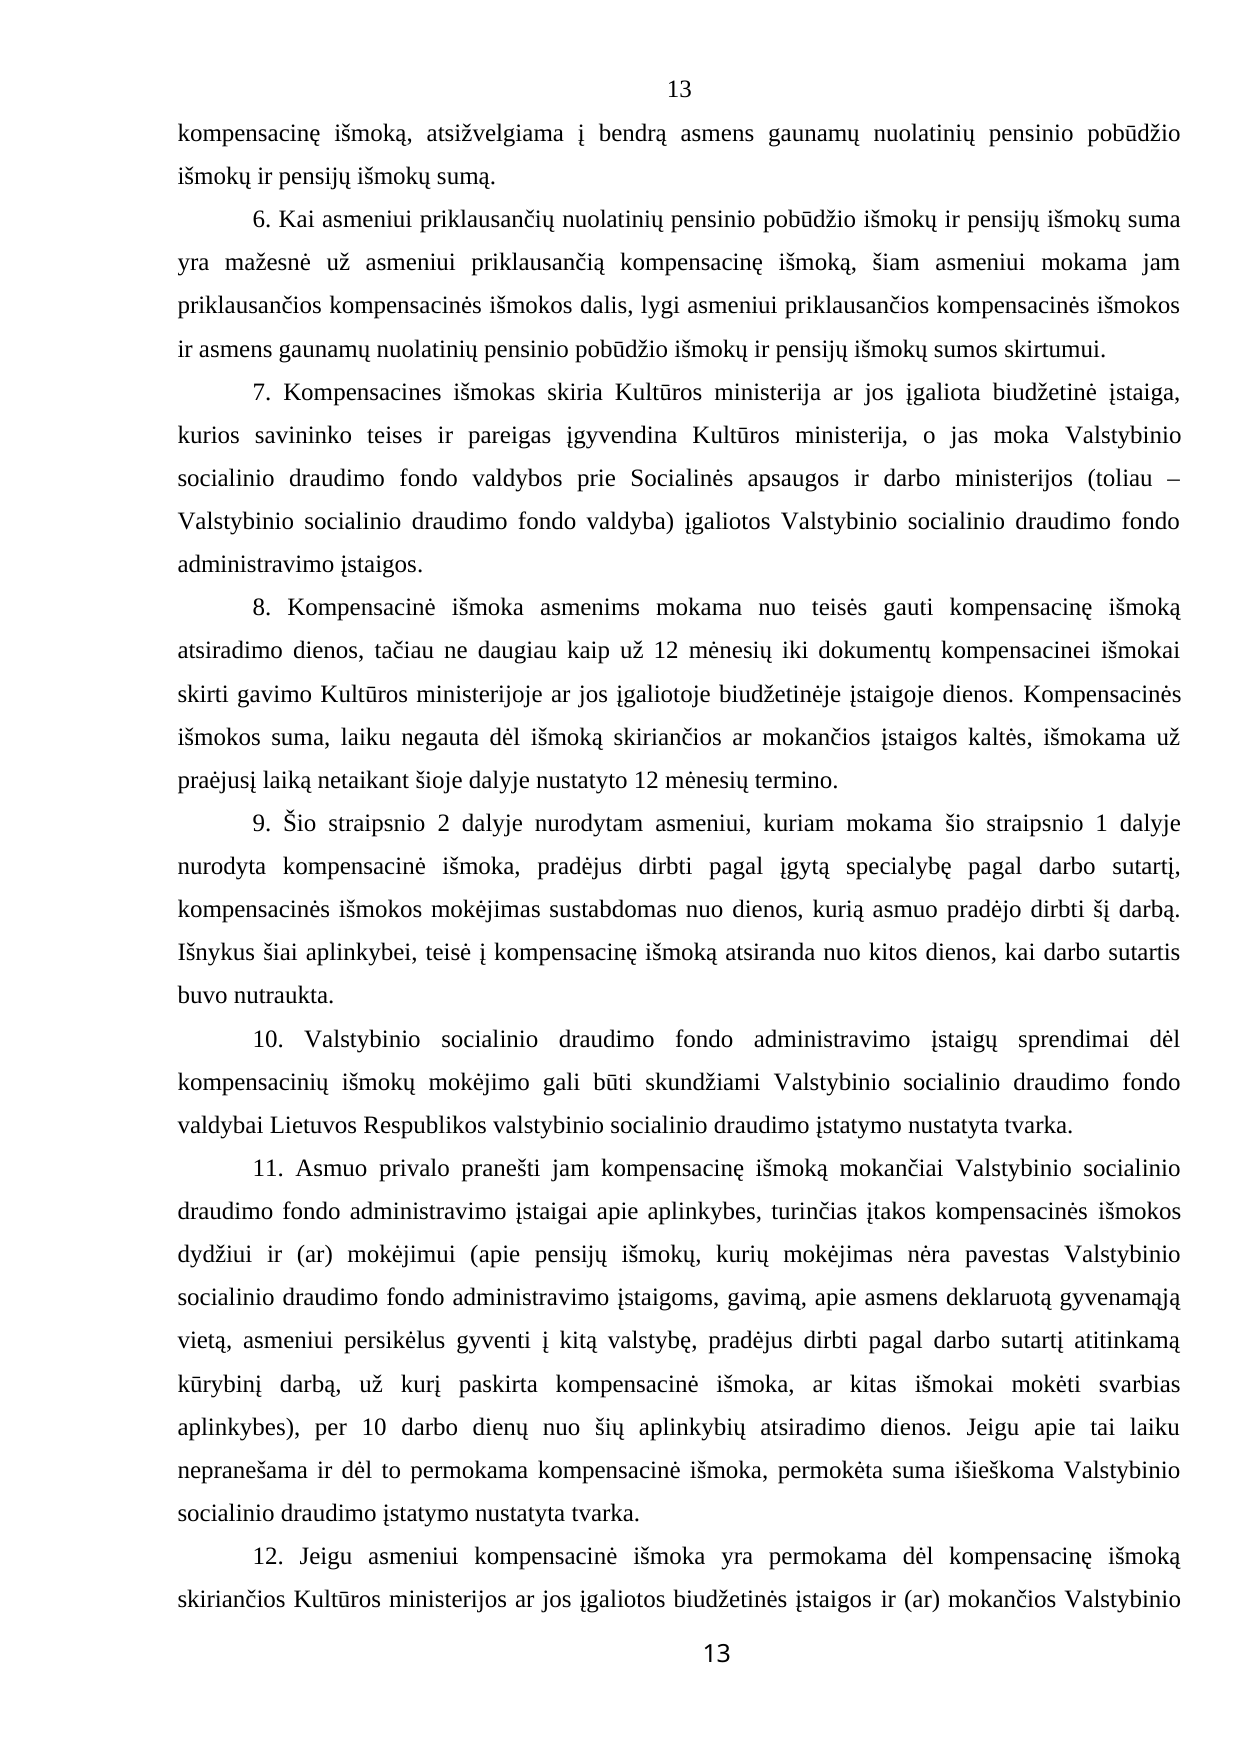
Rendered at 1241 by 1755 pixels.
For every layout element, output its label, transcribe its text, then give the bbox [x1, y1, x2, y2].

text kompensacinę išmoką, atsižvelgiama į bendrą asmens gaunamų nuolatinių pensinio pobūdžio išmokų ir pensijų išmokų sumą. [177, 118, 1181, 190]
text 11. Asmuo privalo pranešti jam kompensacinę išmoką mokančiai Valstybinio socialinio draudimo fondo administravimo įstaigai apie aplinkybes, turinčias įtakos kompensacinės išmokos dydžiui ir (ar) mokėjimui (apie pensijų išmokų, kurių mokėjimas nėra pavestas Valstybinio socialinio draudimo fondo administravimo įstaigoms, gavimą, apie asmens deklaruotą gyvenamąją vietą, asmeniui persikėlus gyventi į kitą valstybę, pradėjus dirbti pagal darbo sutartį atitinkamą kūrybinį darbą, už kurį paskirta kompensacinė išmoka, ar kitas išmokai mokėti svarbias aplinkybes), per 10 darbo dienų nuo šių aplinkybių atsiradimo dienos. Jeigu apie tai laiku nepranešama ir dėl to permokama kompensacinė išmoka, permokėta suma išieškoma Valstybinio socialinio draudimo įstatymo nustatyta tvarka. [177, 1153, 1181, 1527]
text 7. Kompensacines išmokas skiria Kultūros ministerija ar jos įgaliota biudžetinė įstaiga, kurios savininko teises ir pareigas įgyvendina Kultūros ministerija, o jas moka Valstybinio socialinio draudimo fondo valdybos prie Socialinės apsaugos ir darbo ministerijos (toliau – Valstybinio socialinio draudimo fondo valdyba) įgaliotos Valstybinio socialinio draudimo fondo administravimo įstaigos. [177, 377, 1181, 578]
text 8. Kompensacinė išmoka asmenims mokama nuo teisės gauti kompensacinę išmoką atsiradimo dienos, tačiau ne daugiau kaip už 12 mėnesių iki dokumentų kompensacinei išmokai skirti gavimo Kultūros ministerijoje ar jos įgaliotoje biudžetinėje įstaigoje dienos. Kompensacinės išmokos suma, laiku negauta dėl išmoką skiriančios ar mokančios įstaigos kaltės, išmokama už praėjusį laiką netaikant šioje dalyje nustatyto 12 mėnesių termino. [177, 592, 1181, 794]
text 9. Šio straipsnio 2 dalyje nurodytam asmeniui, kuriam mokama šio straipsnio 1 dalyje nurodyta kompensacinė išmoka, pradėjus dirbti pagal įgytą specialybę pagal darbo sutartį, kompensacinės išmokos mokėjimas sustabdomas nuo dienos, kurią asmuo pradėjo dirbti šį darbą. Išnykus šiai aplinkybei, teisė į kompensacinę išmoką atsiranda nuo kitos dienos, kai darbo sutartis buvo nutraukta. [177, 808, 1181, 1009]
text 6. Kai asmeniui priklausančių nuolatinių pensinio pobūdžio išmokų ir pensijų išmokų suma yra mažesnė už asmeniui priklausančią kompensacinę išmoką, šiam asmeniui mokama jam priklausančios kompensacinės išmokos dalis, lygi asmeniui priklausančios kompensacinės išmokos ir asmens gaunamų nuolatinių pensinio pobūdžio išmokų ir pensijų išmokų sumos skirtumui. [177, 204, 1181, 362]
text 12. Jeigu asmeniui kompensacinė išmoka yra permokama dėl kompensacinę išmoką skiriančios Kultūros ministerijos ar jos įgaliotos biudžetinės įstaigos ir (ar) mokančios Valstybinio [177, 1541, 1181, 1613]
text 10. Valstybinio socialinio draudimo fondo administravimo įstaigų sprendimai dėl kompensacinių išmokų mokėjimo gali būti skundžiami Valstybinio socialinio draudimo fondo valdybai Lietuvos Respublikos valstybinio socialinio draudimo įstatymo nustatyta tvarka. [177, 1024, 1181, 1139]
